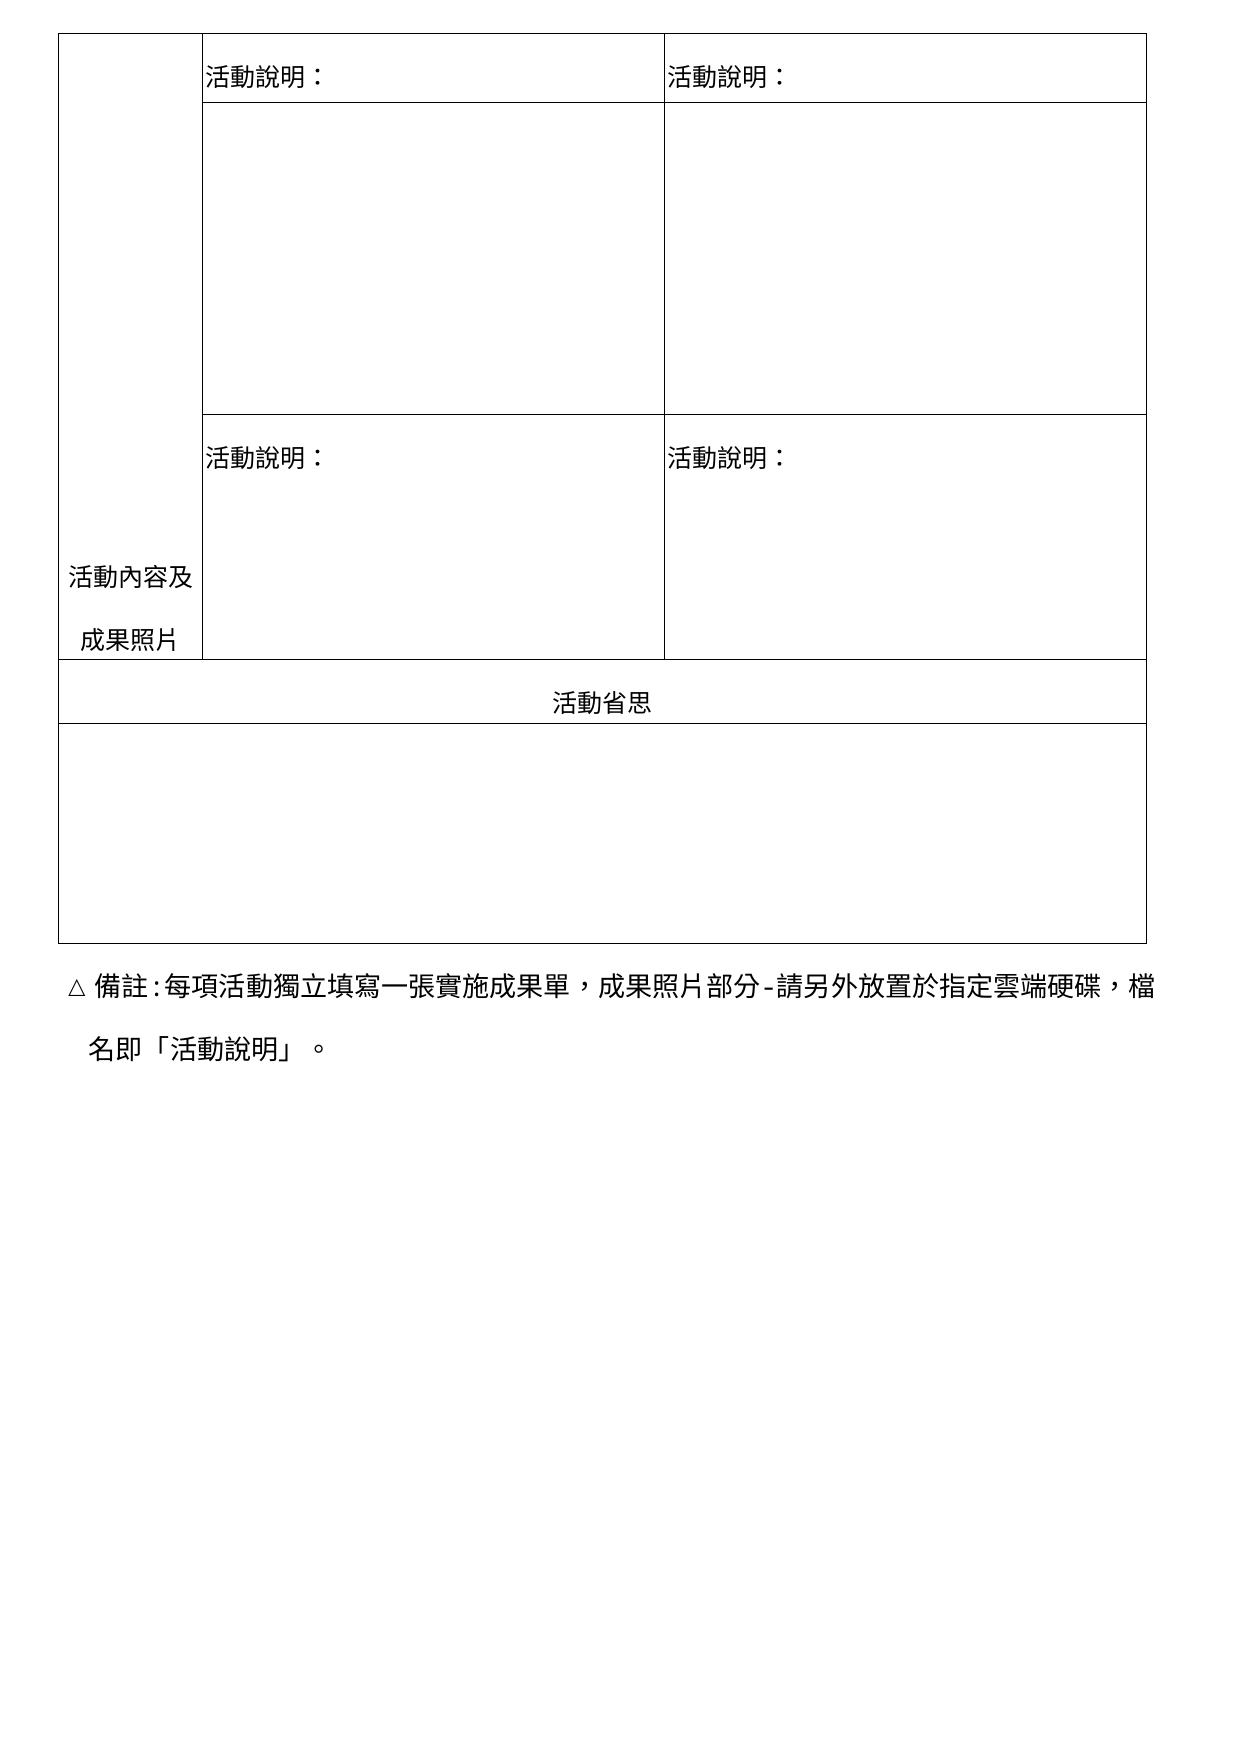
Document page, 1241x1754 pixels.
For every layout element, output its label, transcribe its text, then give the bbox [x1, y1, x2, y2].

table_cell 活動說明： [203, 415, 664, 659]
table_cell 活動內容及成果照片 [59, 34, 202, 659]
table_cell 活動說明： [665, 415, 1146, 659]
table_cell 活動省思 [59, 660, 1146, 723]
text △備註:每項活動獨立填寫一張實施成果單，成果照片部分-請另外放置於指定雲端硬碟，檔名即「活動說明」。 [59, 943, 1181, 1068]
table_cell [203, 103, 664, 414]
table_cell [665, 103, 1146, 414]
table_cell 活動說明： [203, 34, 664, 102]
table_cell 活動說明： [665, 34, 1146, 102]
table_cell [59, 724, 1146, 942]
